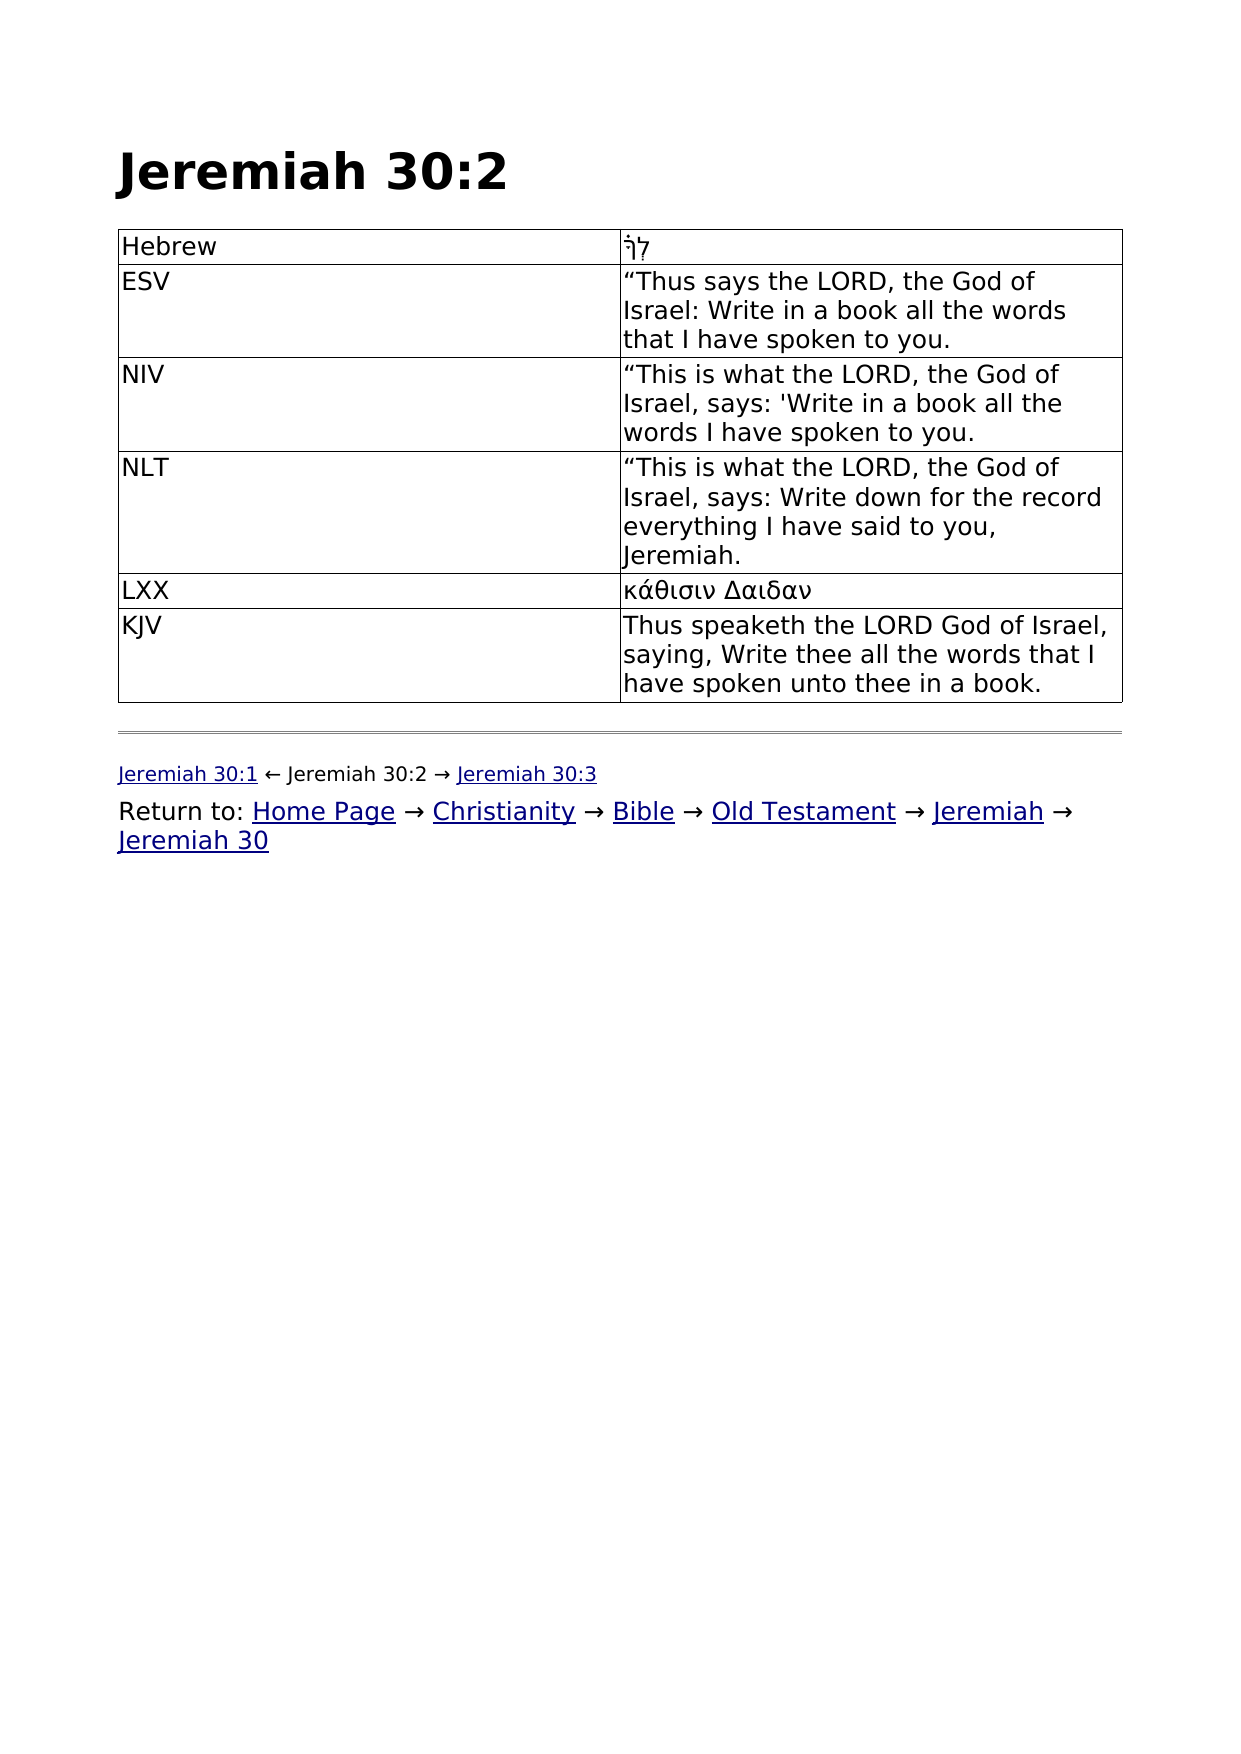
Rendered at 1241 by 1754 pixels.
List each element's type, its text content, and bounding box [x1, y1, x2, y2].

table_cell LXX [119, 574, 620, 608]
table_cell “This is what the LORD, the God of Israel, says: 'Write in a book all the words I have spoken to you. [621, 358, 1122, 451]
table_cell NIV [119, 358, 620, 451]
table_cell ESV [119, 265, 620, 357]
table_cell “This is what the LORD, the God of Israel, says: Write down for the record everything I have said to you, Jeremiah. [621, 452, 1122, 573]
table_cell NLT [119, 452, 620, 573]
text Return to: Home Page → Christianity → Bible → Old Testament → Jeremiah → Jeremiah 30 [118, 797, 1122, 855]
table_cell Thus speaketh the LORD God of Israel, saying, Write thee all the words that I have spoken unto thee in a book. [621, 609, 1122, 702]
table_cell “Thus says the LORD, the God of Israel: Write in a book all the words that I have spoken to you. [621, 265, 1122, 357]
subtitle Jeremiah 30:2 [118, 143, 1122, 201]
table_cell κάθισιν Δαιδαν [621, 574, 1122, 608]
text Jeremiah 30:1 ← Jeremiah 30:2 → Jeremiah 30:3 [118, 763, 1122, 797]
table_header Hebrew [119, 230, 620, 264]
table_header לְךָ֗ [621, 230, 1122, 264]
table_cell KJV [119, 609, 620, 702]
